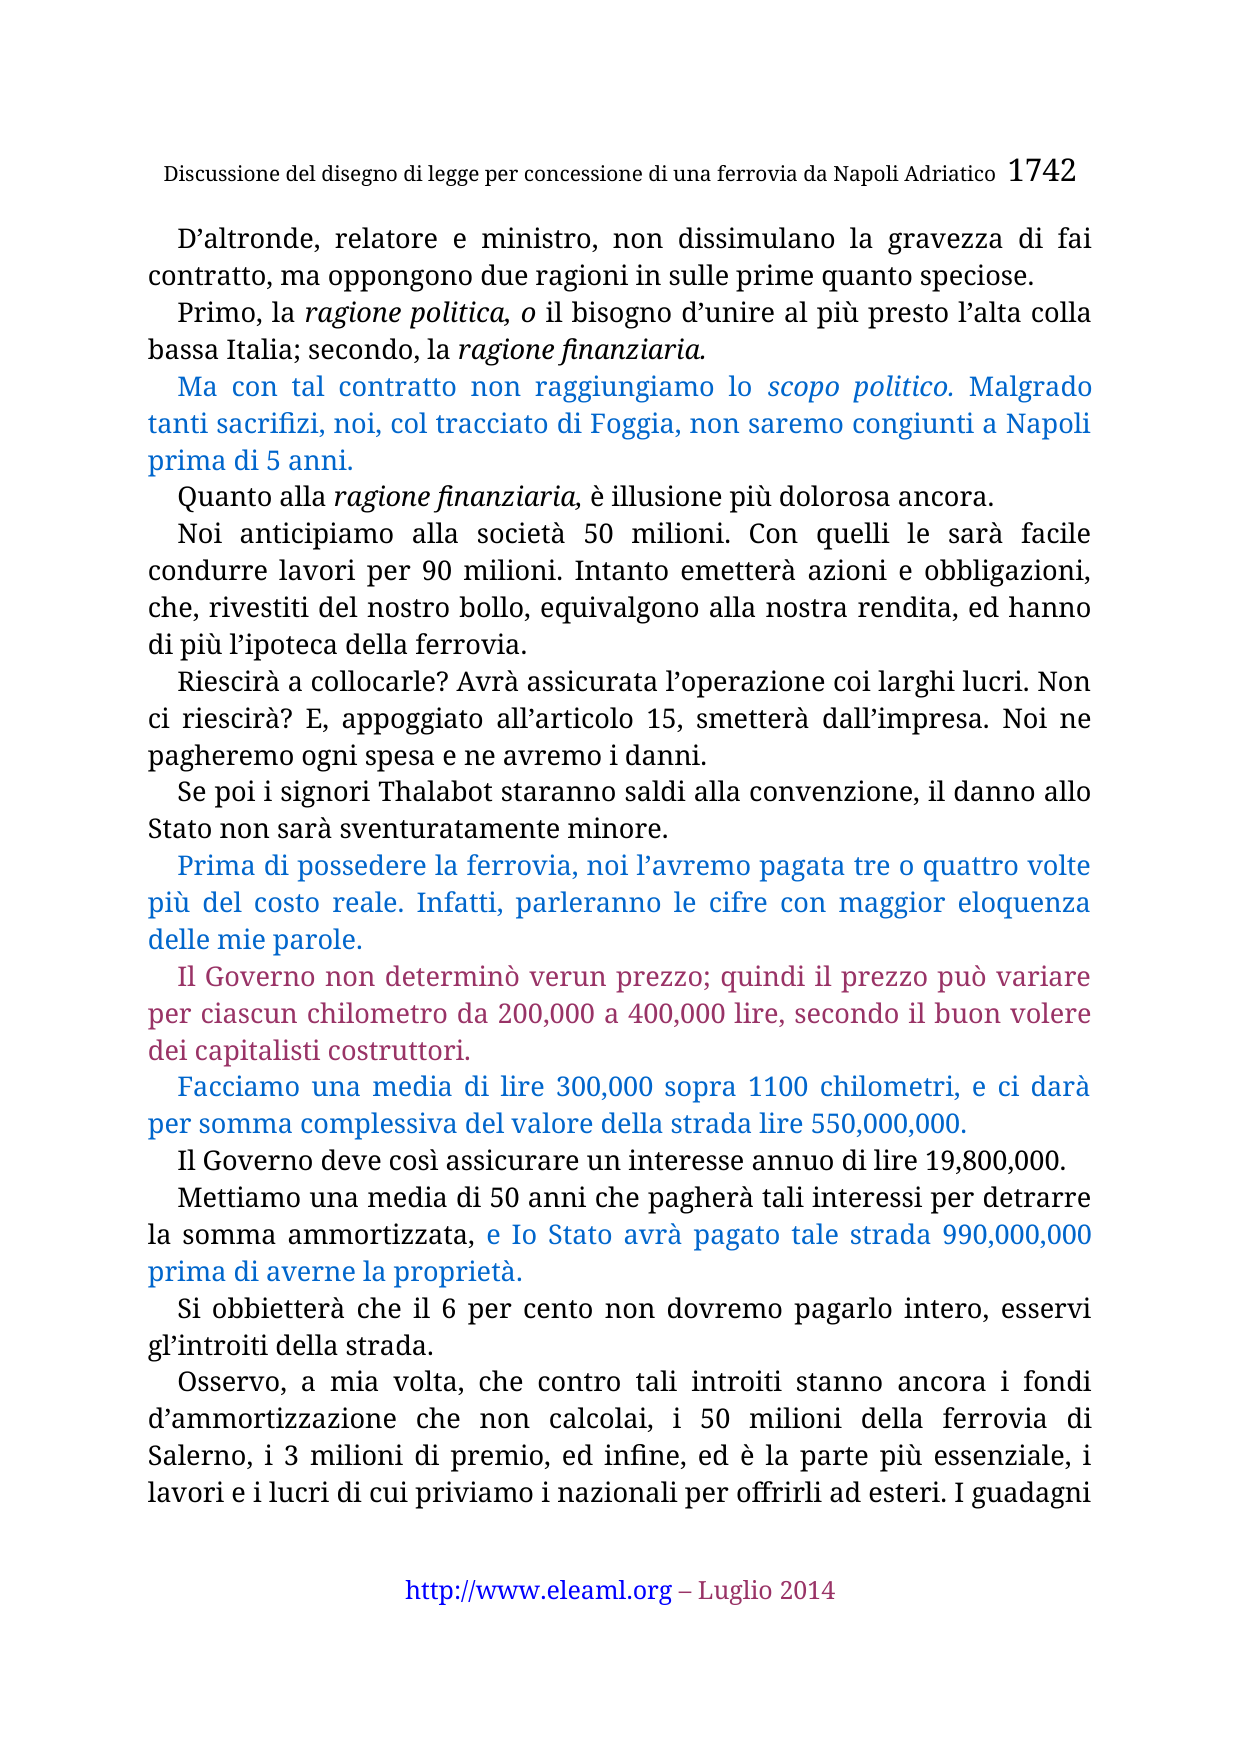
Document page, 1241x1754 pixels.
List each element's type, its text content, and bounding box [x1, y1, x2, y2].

text Mettiamo una media di 50 anni che pagherà tali interessi per detrarre la somma ammortizzata, e Io Stato avrà pagato tale strada 990,000,000 prima di averne la proprietà. [148, 1178, 1093, 1289]
text D’altronde, relatore e ministro, non dissimulano la gravezza di fai contratto, ma oppongono due ragioni in sulle prime quanto speciose. [148, 220, 1093, 293]
text Riescirà a collocarle? Avrà assicurata l’operazione coi larghi lucri. Non ci riescirà? E, appoggiato all’articolo 15, smetterà dall’impresa. Noi ne pagheremo ogni spesa e ne avremo i danni. [148, 662, 1093, 773]
text Prima di possedere la ferrovia, noi l’avremo pagata tre o quattro volte più del costo reale. Infatti, parleranno le cifre con maggior eloquenza delle mie parole. [148, 847, 1093, 957]
text Primo, la ragione politica, o il bisogno d’unire al più presto l’alta colla bassa Italia; secondo, la ragione finanziaria. [148, 293, 1093, 367]
text Noi anticipiamo alla società 50 milioni. Con quelli le sarà facile condurre lavori per 90 milioni. Intanto emetterà azioni e obbligazioni, che, rivestiti del nostro bollo, equivalgono alla nostra rendita, ed hanno di più l’ipoteca della ferrovia. [148, 515, 1093, 662]
text Si obbietterà che il 6 per cento non dovremo pagarlo intero, esservi gl’introiti della strada. [148, 1289, 1093, 1363]
text Se poi i signori Thalabot staranno saldi alla convenzione, il danno allo Stato non sarà sventuratamente minore. [148, 773, 1093, 847]
text Il Governo deve così assicurare un interesse annuo di lire 19,800,000. [148, 1142, 1093, 1178]
text Quanto alla ragione finanziaria, è illusione più dolorosa ancora. [148, 478, 1093, 515]
text Osservo, a mia volta, che contro tali introiti stanno ancora i fondi d’ammortizzazione che non calcolai, i 50 milioni della ferrovia di Salerno, i 3 milioni di premio, ed infine, ed è la parte più essenziale, i lavori e i lucri di cui priviamo i nazionali per offrirli ad esteri. I guadagni [148, 1363, 1093, 1510]
text Ma con tal contratto non raggiungiamo lo scopo politico. Malgrado tanti sacrifizi, noi, col tracciato di Foggia, non saremo congiunti a Napoli prima di 5 anni. [148, 367, 1093, 478]
text Il Governo non determinò verun prezzo; quindi il prezzo può variare per ciascun chilometro da 200,000 a 400,000 lire, secondo il buon volere dei capitalisti costruttori. [148, 957, 1093, 1068]
text Facciamo una media di lire 300,000 sopra 1100 chilometri, e ci darà per somma complessiva del valore della strada lire 550,000,000. [148, 1068, 1093, 1142]
